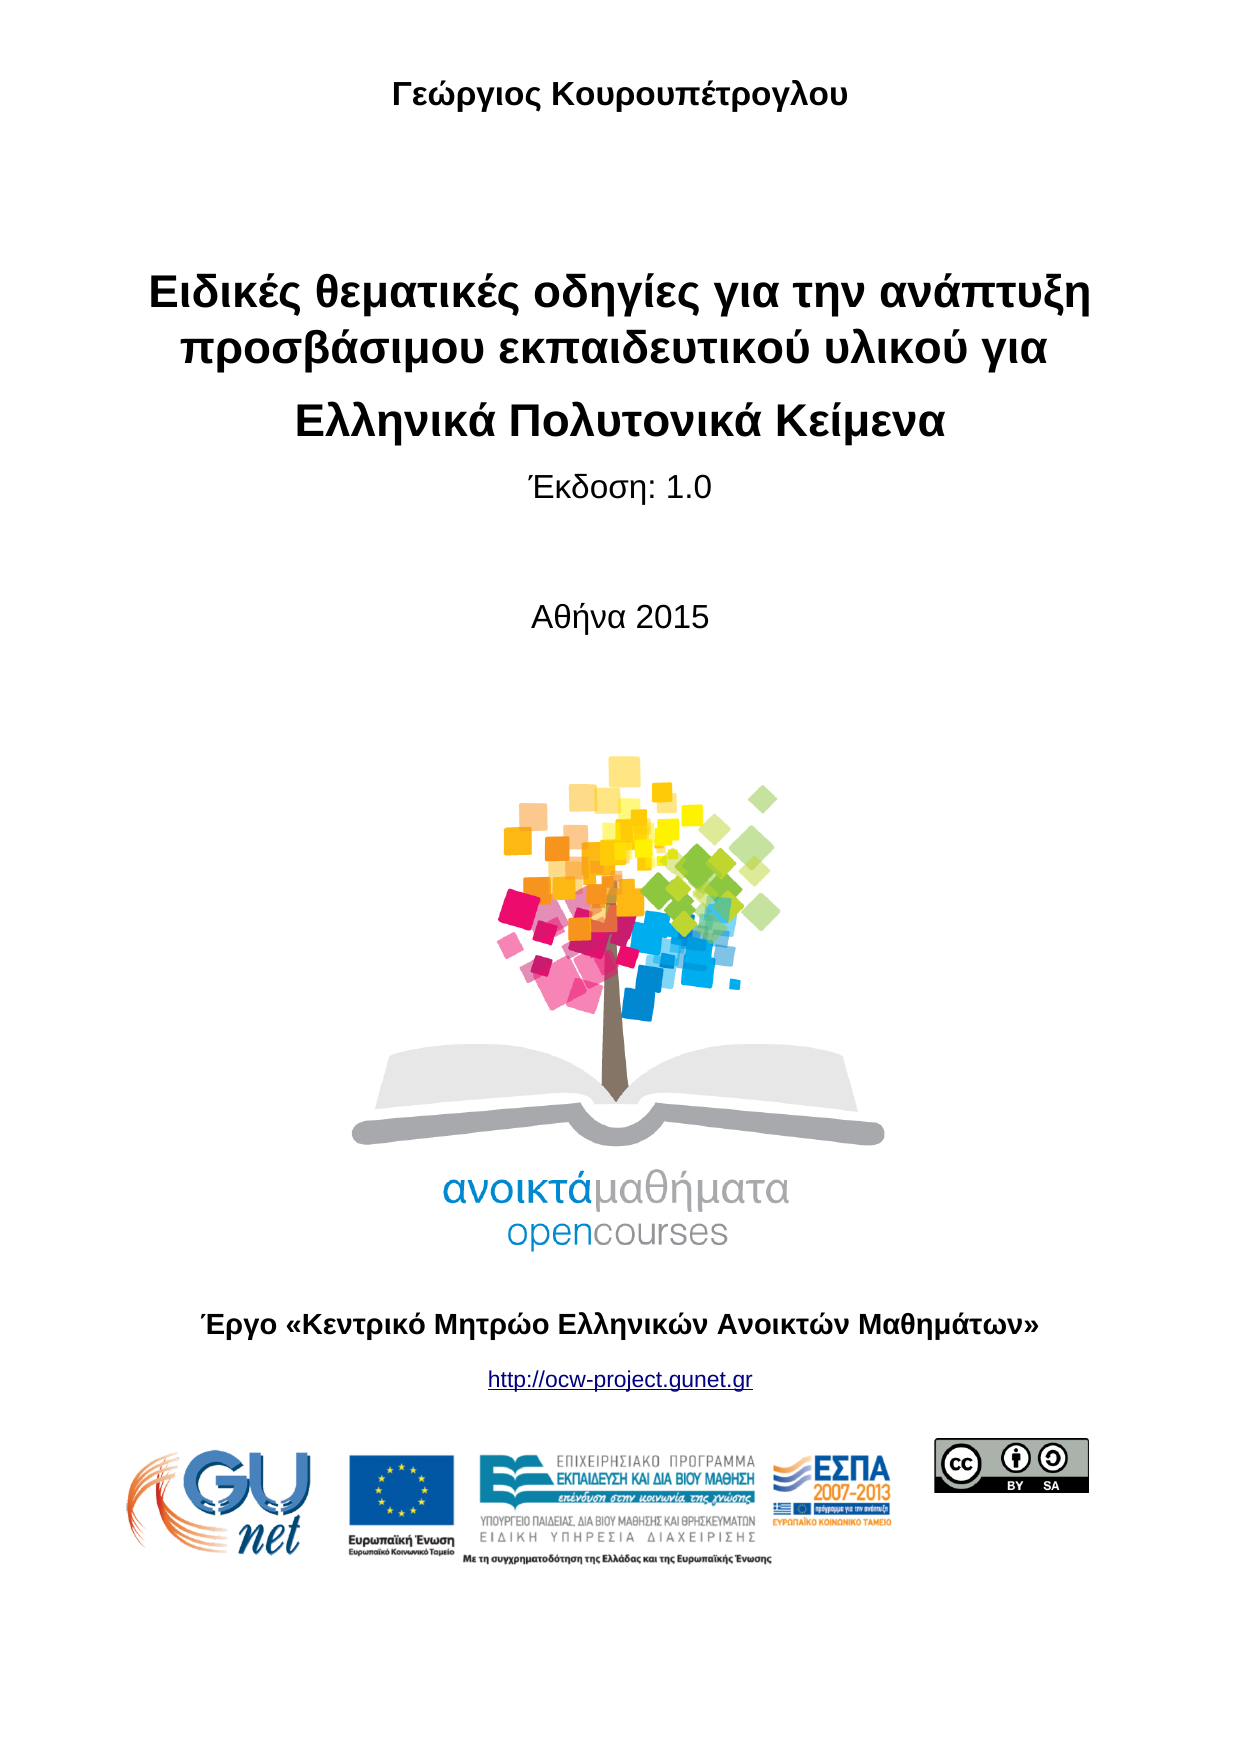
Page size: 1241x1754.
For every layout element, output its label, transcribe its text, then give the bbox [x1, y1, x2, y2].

text Γεώργιος Κουρουπέτρογλου [118, 74, 1122, 112]
text Ειδικές θεματικές οδηγίες για την ανάπτυξη προσβάσιμου εκπαιδευτικού υλικού για [118, 264, 1122, 373]
text Ελληνικά Πολυτονικά Κείμενα [118, 394, 1122, 447]
picture [342, 726, 898, 1283]
text http://ocw-project.gunet.gr [118, 1366, 1122, 1393]
text Αθήνα 2015 [118, 597, 1122, 635]
picture [934, 1438, 1089, 1493]
text Έργο «Κεντρικό Μητρώο Ελληνικών Ανοικτών Μαθημάτων» [118, 1307, 1122, 1341]
text Έκδοση: 1.0 [118, 467, 1122, 505]
picture [118, 1438, 319, 1566]
picture [325, 1438, 909, 1578]
